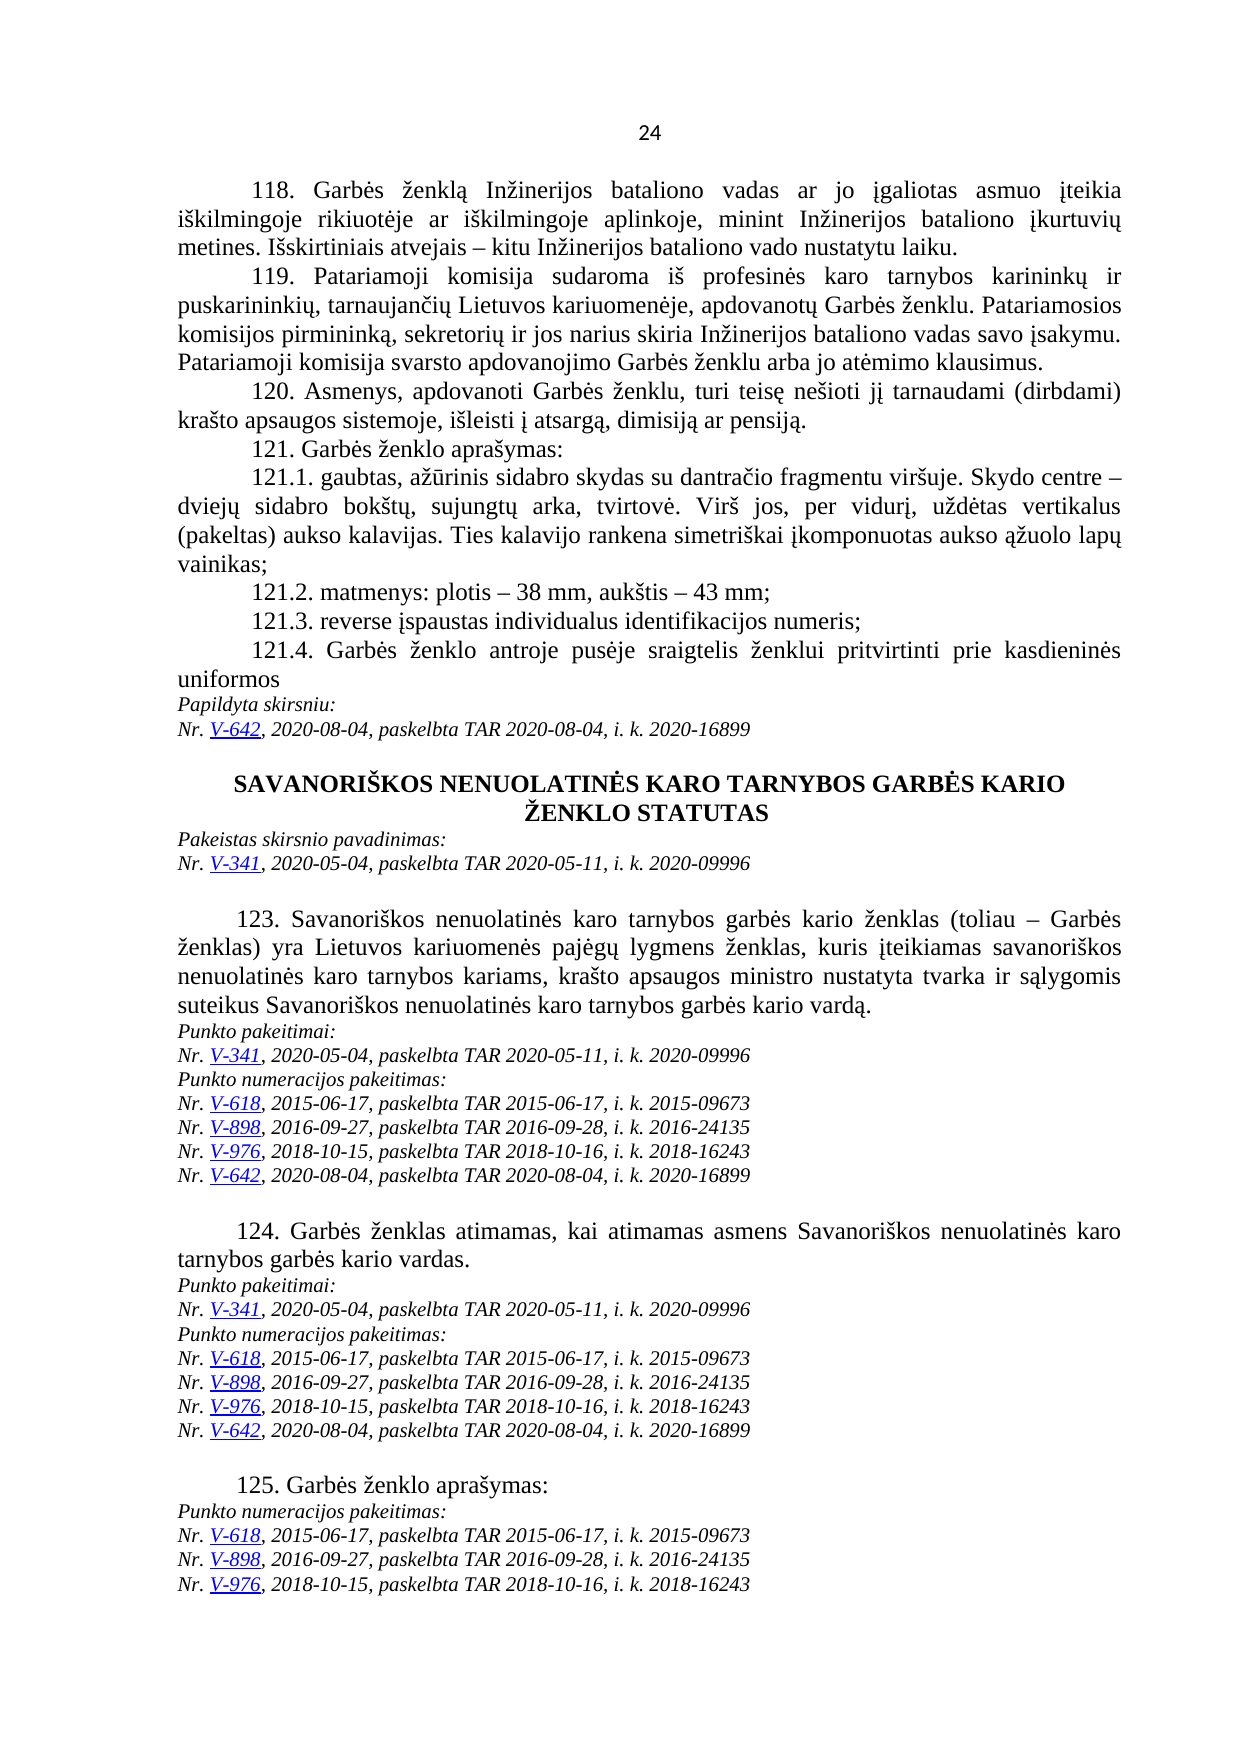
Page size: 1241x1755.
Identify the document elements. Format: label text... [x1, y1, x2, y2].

text Nr. V-341, 2020-05-04, paskelbta TAR 2020-05-11, i. k. 2020-09996 [177, 851, 1122, 875]
text Papildyta skirsniu: [177, 692, 1122, 716]
text 121.1. gaubtas, ažūrinis sidabro skydas su dantračio fragmentu viršuje. Skydo centre – dviejų sidabro bokštų, sujungtų arka, tvirtovė. Virš jos, per vidurį, uždėtas vertikalus (pakeltas) aukso kalavijas. Ties kalavijo rankena simetriškai įkomponuotas aukso ąžuolo lapų vainikas; [177, 462, 1122, 577]
text 121.2. matmenys: plotis – 38 mm, aukštis – 43 mm; [177, 577, 1122, 606]
text Nr. V-618, 2015-06-17, paskelbta TAR 2015-06-17, i. k. 2015-09673 [177, 1091, 1122, 1115]
text 125. Garbės ženklo aprašymas: [177, 1471, 1122, 1499]
text Nr. V-976, 2018-10-15, paskelbta TAR 2018-10-16, i. k. 2018-16243 [177, 1571, 1122, 1596]
text Nr. V-642, 2020-08-04, paskelbta TAR 2020-08-04, i. k. 2020-16899 [177, 716, 1122, 741]
text Punkto numeracijos pakeitimas: [177, 1499, 1122, 1523]
text 121. Garbės ženklo aprašymas: [177, 434, 1122, 462]
text 118. Garbės ženklą Inžinerijos bataliono vadas ar jo įgaliotas asmuo įteikia iškilmingoje rikiuotėje ar iškilmingoje aplinkoje, minint Inžinerijos bataliono įkurtuvių metines. Išskirtiniais atvejais – kitu Inžinerijos bataliono vado nustatytu laiku. [177, 175, 1122, 261]
text Punkto pakeitimai: [177, 1273, 1122, 1297]
text Nr. V-618, 2015-06-17, paskelbta TAR 2015-06-17, i. k. 2015-09673 [177, 1346, 1122, 1369]
text 121.4. Garbės ženklo antroje pusėje sraigtelis ženklui pritvirtinti prie kasdieninės uniformos [177, 635, 1122, 692]
text Nr. V-976, 2018-10-15, paskelbta TAR 2018-10-16, i. k. 2018-16243 [177, 1394, 1122, 1418]
text Punkto numeracijos pakeitimas: [177, 1321, 1122, 1346]
text 119. Patariamoji komisija sudaroma iš profesinės karo tarnybos karininkų ir puskarininkių, tarnaujančių Lietuvos kariuomenėje, apdovanotų Garbės ženklu. Patariamosios komisijos pirmininką, sekretorių ir jos narius skiria Inžinerijos bataliono vadas savo įsakymu. Patariamoji komisija svarsto apdovanojimo Garbės ženklu arba jo atėmimo klausimus. [177, 261, 1122, 376]
text Nr. V-898, 2016-09-27, paskelbta TAR 2016-09-28, i. k. 2016-24135 [177, 1369, 1122, 1394]
text Pakeistas skirsnio pavadinimas: [177, 827, 1122, 851]
text Nr. V-341, 2020-05-04, paskelbta TAR 2020-05-11, i. k. 2020-09996 [177, 1297, 1122, 1321]
text SAVANORIŠKOS NENUOLATINĖS KARO TARNYBOS GARBĖS KARIO ŽENKLO STATUTAS [177, 769, 1122, 827]
text Nr. V-341, 2020-05-04, paskelbta TAR 2020-05-11, i. k. 2020-09996 [177, 1043, 1122, 1067]
text Nr. V-898, 2016-09-27, paskelbta TAR 2016-09-28, i. k. 2016-24135 [177, 1115, 1122, 1139]
text Punkto numeracijos pakeitimas: [177, 1067, 1122, 1091]
text Nr. V-642, 2020-08-04, paskelbta TAR 2020-08-04, i. k. 2020-16899 [177, 1163, 1122, 1187]
text 121.3. reverse įspaustas individualus identifikacijos numeris; [177, 606, 1122, 635]
text Nr. V-898, 2016-09-27, paskelbta TAR 2016-09-28, i. k. 2016-24135 [177, 1547, 1122, 1571]
text Nr. V-618, 2015-06-17, paskelbta TAR 2015-06-17, i. k. 2015-09673 [177, 1523, 1122, 1547]
text 120. Asmenys, apdovanoti Garbės ženklu, turi teisę nešioti jį tarnaudami (dirbdami) krašto apsaugos sistemoje, išleisti į atsargą, dimisiją ar pensiją. [177, 376, 1122, 434]
text Nr. V-642, 2020-08-04, paskelbta TAR 2020-08-04, i. k. 2020-16899 [177, 1418, 1122, 1442]
text 124. Garbės ženklas atimamas, kai atimamas asmens Savanoriškos nenuolatinės karo tarnybos garbės kario vardas. [177, 1216, 1122, 1273]
text Punkto pakeitimai: [177, 1019, 1122, 1043]
text Nr. V-976, 2018-10-15, paskelbta TAR 2018-10-16, i. k. 2018-16243 [177, 1139, 1122, 1163]
text 123. Savanoriškos nenuolatinės karo tarnybos garbės kario ženklas (toliau – Garbės ženklas) yra Lietuvos kariuomenės pajėgų lygmens ženklas, kuris įteikiamas savanoriškos nenuolatinės karo tarnybos kariams, krašto apsaugos ministro nustatyta tvarka ir sąlygomis suteikus Savanoriškos nenuolatinės karo tarnybos garbės kario vardą. [177, 904, 1122, 1019]
